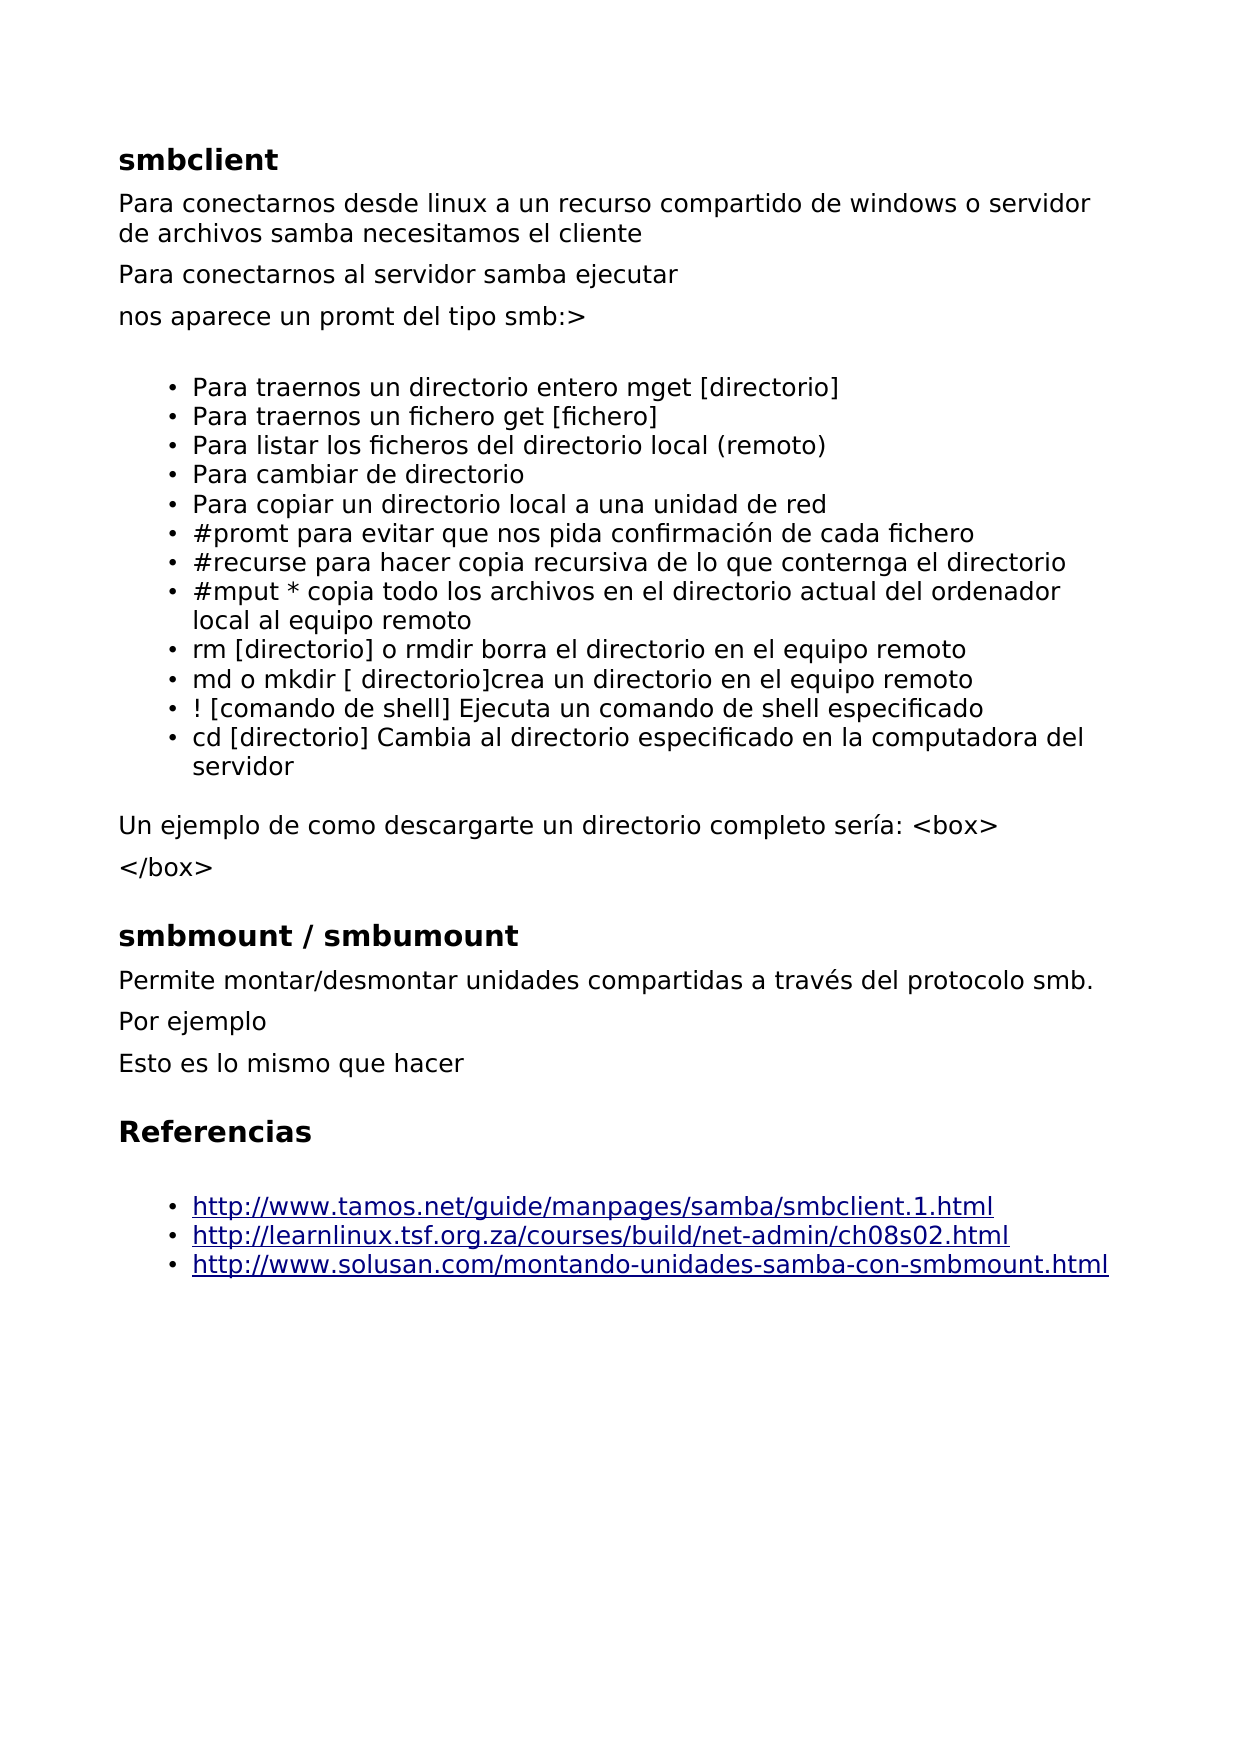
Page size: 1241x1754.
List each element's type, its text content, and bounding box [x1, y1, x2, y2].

list #recurse para hacer copia recursiva de lo que conternga el directorio [177, 548, 1122, 577]
list Para copiar un directorio local a una unidad de red [177, 490, 1122, 519]
subtitle smbclient [118, 143, 1122, 177]
list http://www.solusan.com/montando-unidades-samba-con-smbmount.html [177, 1250, 1122, 1279]
list Para cambiar de directorio [177, 461, 1122, 490]
text Para conectarnos desde linux a un recurso compartido de windows o servidor de archivos samba necesitamos el cliente [118, 189, 1122, 248]
text Por ejemplo [118, 1007, 1122, 1037]
list #mput * copia todo los archivos en el directorio actual del ordenador local al equipo remoto [177, 577, 1122, 636]
list Para traernos un fichero get [fichero] [177, 402, 1122, 432]
list md o mkdir [ directorio]crea un directorio en el equipo remoto [177, 665, 1122, 694]
text </box> [118, 853, 1122, 882]
list cd [directorio] Cambia al directorio especificado en la computadora del servidor [177, 723, 1122, 782]
text Un ejemplo de como descargarte un directorio completo sería: <box> [118, 811, 1122, 840]
text nos aparece un promt del tipo smb:> [118, 302, 1122, 331]
list rm [directorio] o rmdir borra el directorio en el equipo remoto [177, 636, 1122, 665]
list http://www.tamos.net/guide/manpages/samba/smbclient.1.html [177, 1192, 1122, 1221]
list Para listar los ficheros del directorio local (remoto) [177, 432, 1122, 461]
list Para traernos un directorio entero mget [directorio] [177, 373, 1122, 402]
text Esto es lo mismo que hacer [118, 1049, 1122, 1078]
list ! [comando de shell] Ejecuta un comando de shell especificado [177, 694, 1122, 723]
text Para conectarnos al servidor samba ejecutar [118, 260, 1122, 289]
subtitle smbmount / smbumount [118, 919, 1122, 953]
subtitle Referencias [118, 1116, 1122, 1150]
text Permite montar/desmontar unidades compartidas a través del protocolo smb. [118, 966, 1122, 995]
list http://learnlinux.tsf.org.za/courses/build/net-admin/ch08s02.html [177, 1221, 1122, 1250]
list #promt para evitar que nos pida confirmación de cada fichero [177, 519, 1122, 548]
